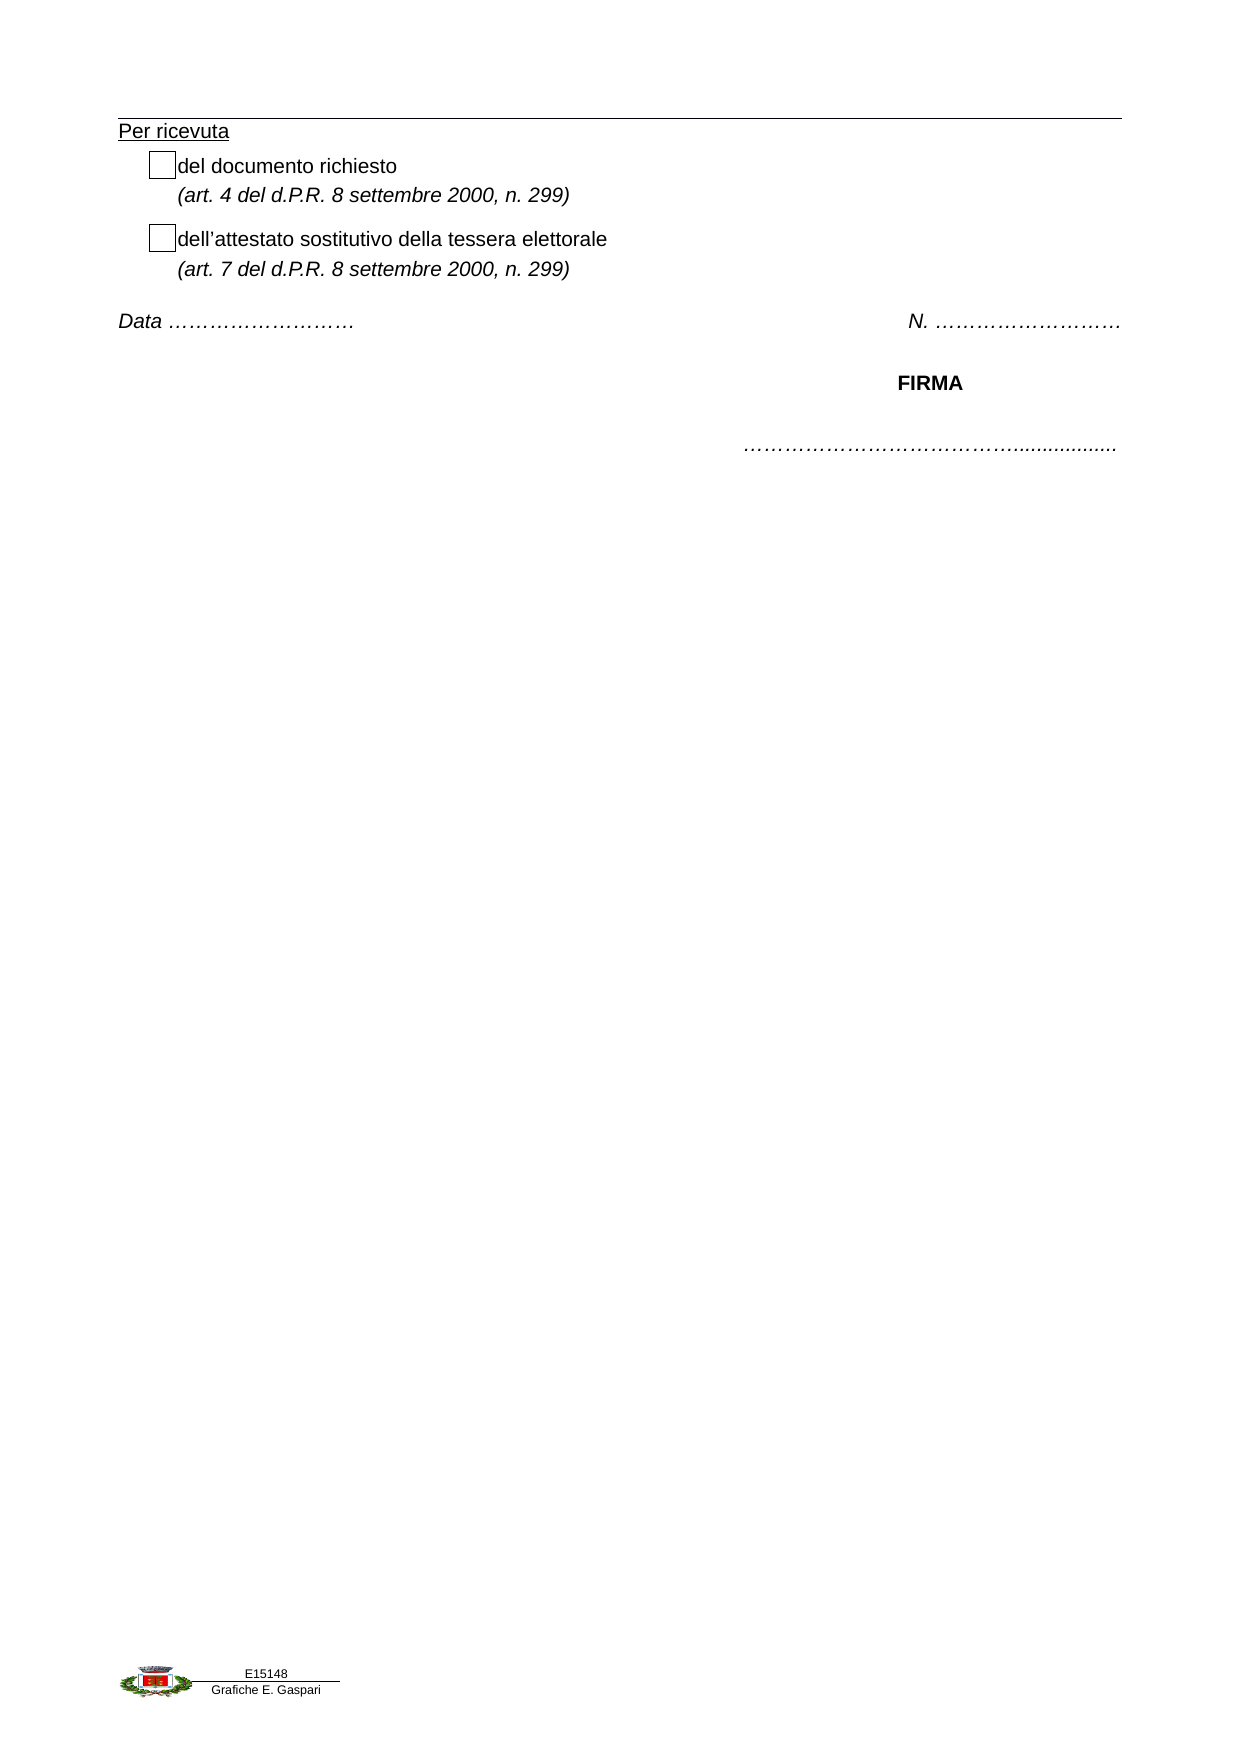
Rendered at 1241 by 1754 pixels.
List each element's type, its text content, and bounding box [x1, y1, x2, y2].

table_header Per ricevuta del documento richiesto (art. 4 del d.P.R. 8 settembre 2000, n. 299) dell’attestato sostitutivo della tessera elettorale (art. 7 del d.P.R. 8 settembre 2000, n. 299) Data ……………………… N. ……………………… FIRMA ………………………………….................. [118, 119, 1122, 456]
picture [118, 1666, 193, 1698]
